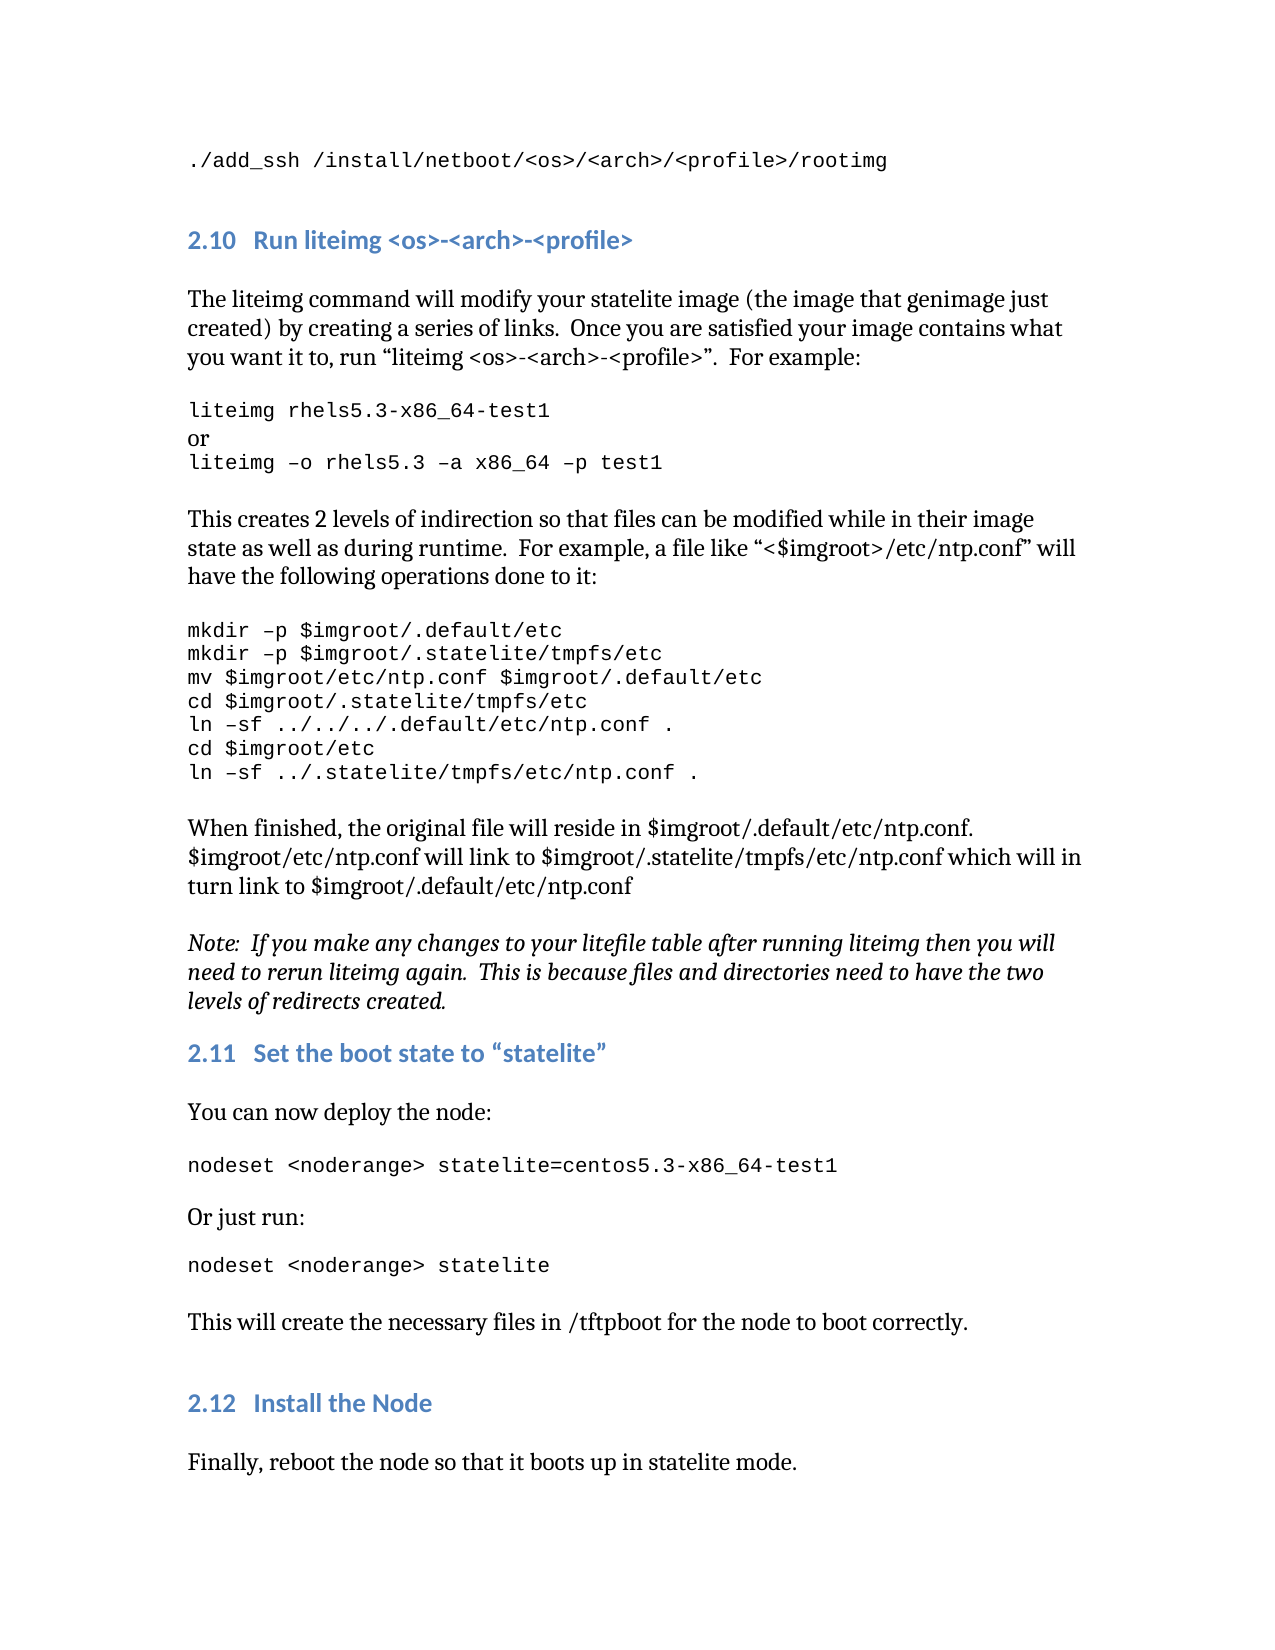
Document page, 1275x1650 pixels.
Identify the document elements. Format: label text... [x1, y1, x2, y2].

text You can now deploy the node: [187, 1098, 1087, 1127]
text mkdir –p $imgroot/.default/etc [187, 620, 1087, 643]
text nodeset <noderange> statelite [187, 1255, 1087, 1279]
subtitle Install the Node [187, 1386, 1087, 1419]
text nodeset <noderange> statelite=centos5.3-x86_64-test1 [187, 1155, 1087, 1179]
text This will create the necessary files in /tftpboot for the node to boot correctly. [187, 1307, 1087, 1336]
text or [187, 424, 1087, 452]
text mv $imgroot/etc/ntp.conf $imgroot/.default/etc [187, 667, 1087, 691]
text When finished, the original file will reside in $imgroot/.default/etc/ntp.conf. $imgroot/etc/ntp.conf will link to $imgroot/.statelite/tmpfs/etc/ntp.conf which will in turn link to $imgroot/.default/etc/ntp.conf [187, 814, 1087, 900]
text liteimg –o rhels5.3 –a x86_64 –p test1 [187, 452, 1087, 476]
text mkdir –p $imgroot/.statelite/tmpfs/etc [187, 643, 1087, 667]
subtitle Set the boot state to “statelite” [187, 1036, 1087, 1069]
text ./add_ssh /install/netboot/<os>/<arch>/<profile>/rootimg [187, 150, 1087, 174]
text Note: If you make any changes to your litefile table after running liteimg then you will need to rerun liteimg again. This is because files and directories need to have the two levels of redirects created. [187, 929, 1087, 1015]
text ln –sf ../.statelite/tmpfs/etc/ntp.conf . [187, 762, 1087, 785]
text cd $imgroot/etc [187, 738, 1087, 762]
text This creates 2 levels of indirection so that files can be modified while in their image state as well as during runtime. For example, a file like “<$imgroot>/etc/ntp.conf” will have the following operations done to it: [187, 505, 1087, 591]
subtitle Run liteimg <os>-<arch>-<profile> [187, 223, 1087, 256]
text Or just run: [187, 1203, 1087, 1231]
text Finally, reboot the node so that it boots up in statelite mode. [187, 1448, 1087, 1476]
text liteimg rhels5.3-x86_64-test1 [187, 400, 1087, 424]
text ln –sf ../../../.default/etc/ntp.conf . [187, 714, 1087, 738]
text The liteimg command will modify your statelite image (the image that genimage just created) by creating a series of links. Once you are satisfied your image contains what you want it to, run “liteimg <os>-<arch>-<profile>”. For example: [187, 285, 1087, 371]
text cd $imgroot/.statelite/tmpfs/etc [187, 691, 1087, 714]
